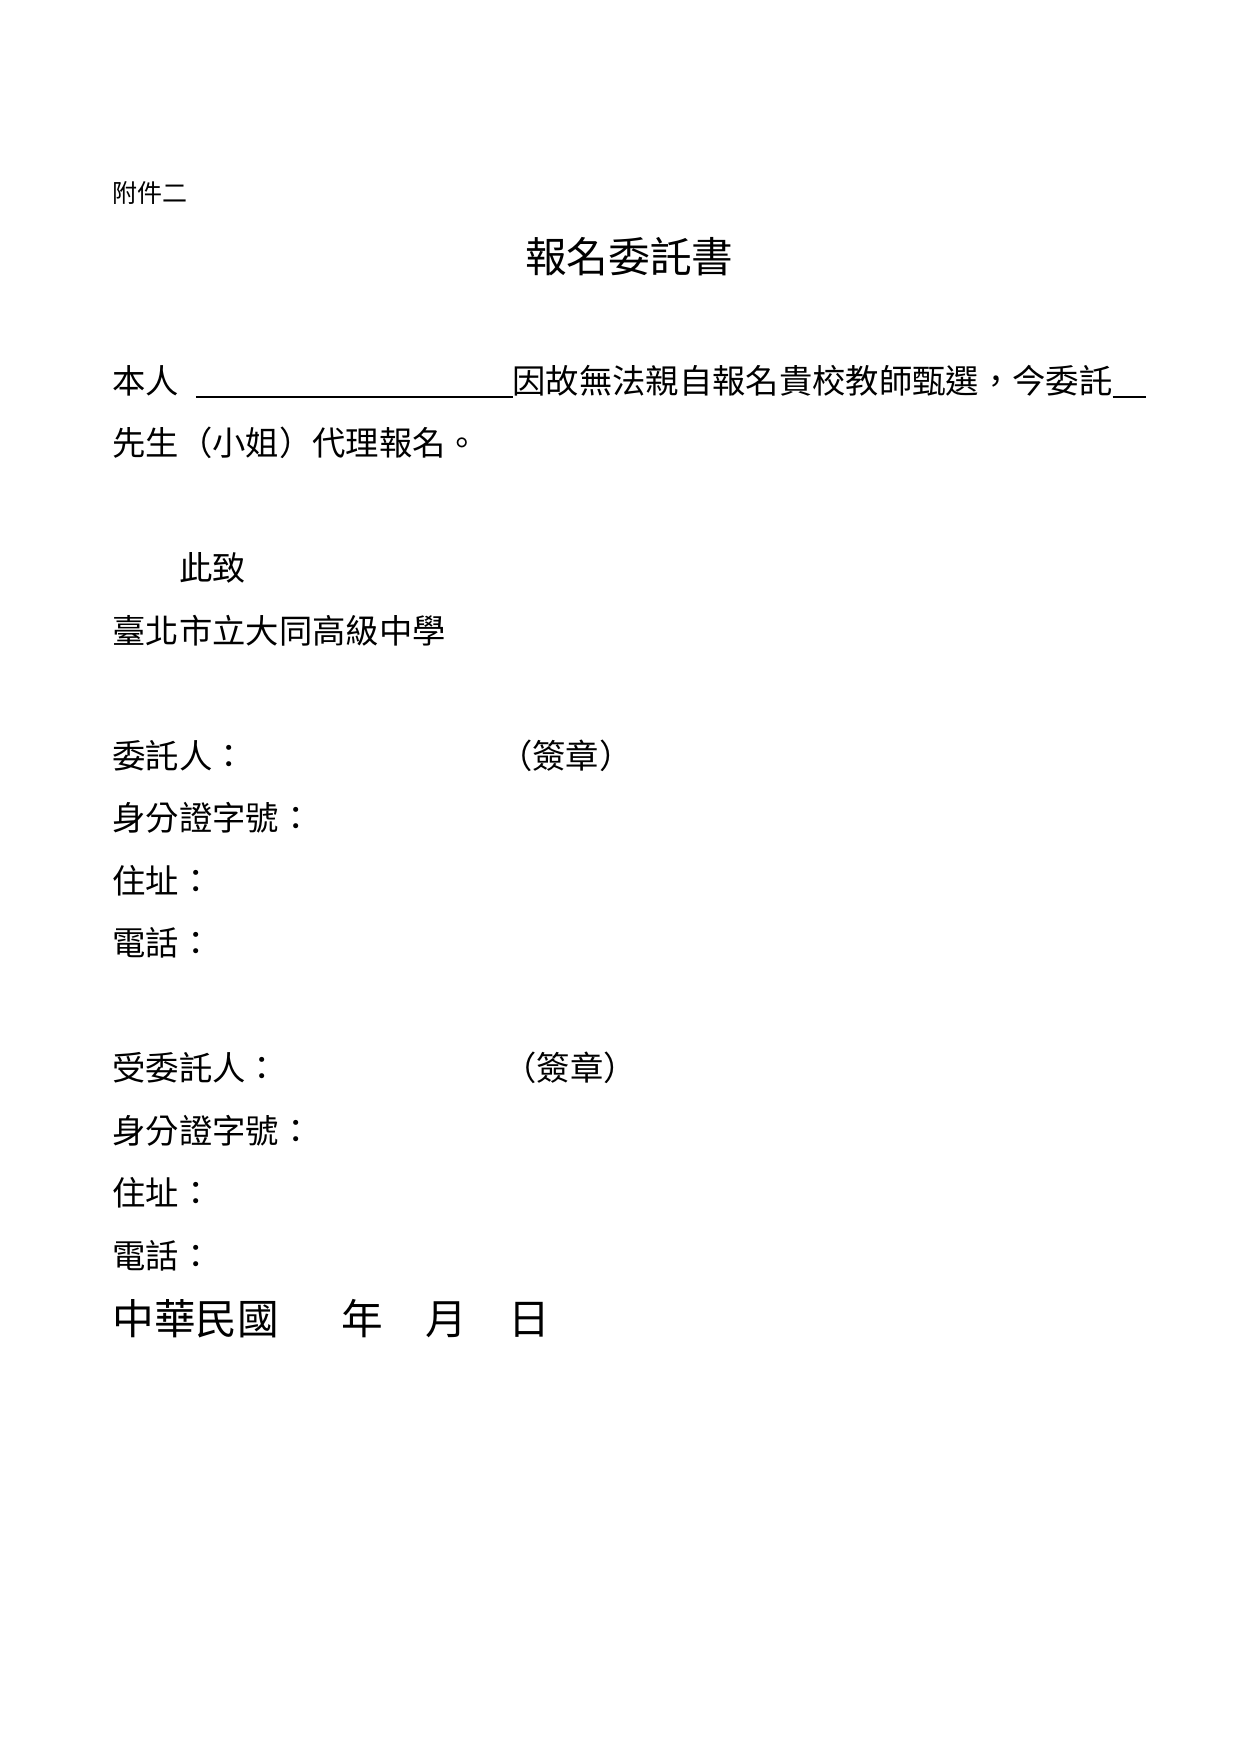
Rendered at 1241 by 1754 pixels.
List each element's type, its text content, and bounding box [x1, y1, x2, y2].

text 住址： [112, 1150, 1146, 1212]
text 住址： [112, 837, 1146, 900]
text 此致 [112, 525, 1146, 587]
text 委託人： （簽章） [112, 712, 1146, 775]
text 臺北市立大同高級中學 [112, 587, 1146, 650]
text 附件二 [112, 150, 1146, 212]
text 電話： [112, 900, 1146, 962]
text 報名委託書 [112, 212, 1146, 275]
text 中華民國 年 月 日 [112, 1275, 1146, 1337]
text 本人 因故無法親自報名貴校教師甄選，今委託 先生（小姐）代理報名。 [112, 337, 1146, 462]
text 身分證字號： [112, 775, 1146, 837]
text 電話： [112, 1212, 1146, 1275]
text 受委託人： （簽章） [112, 1025, 1146, 1087]
text 身分證字號： [112, 1087, 1146, 1150]
